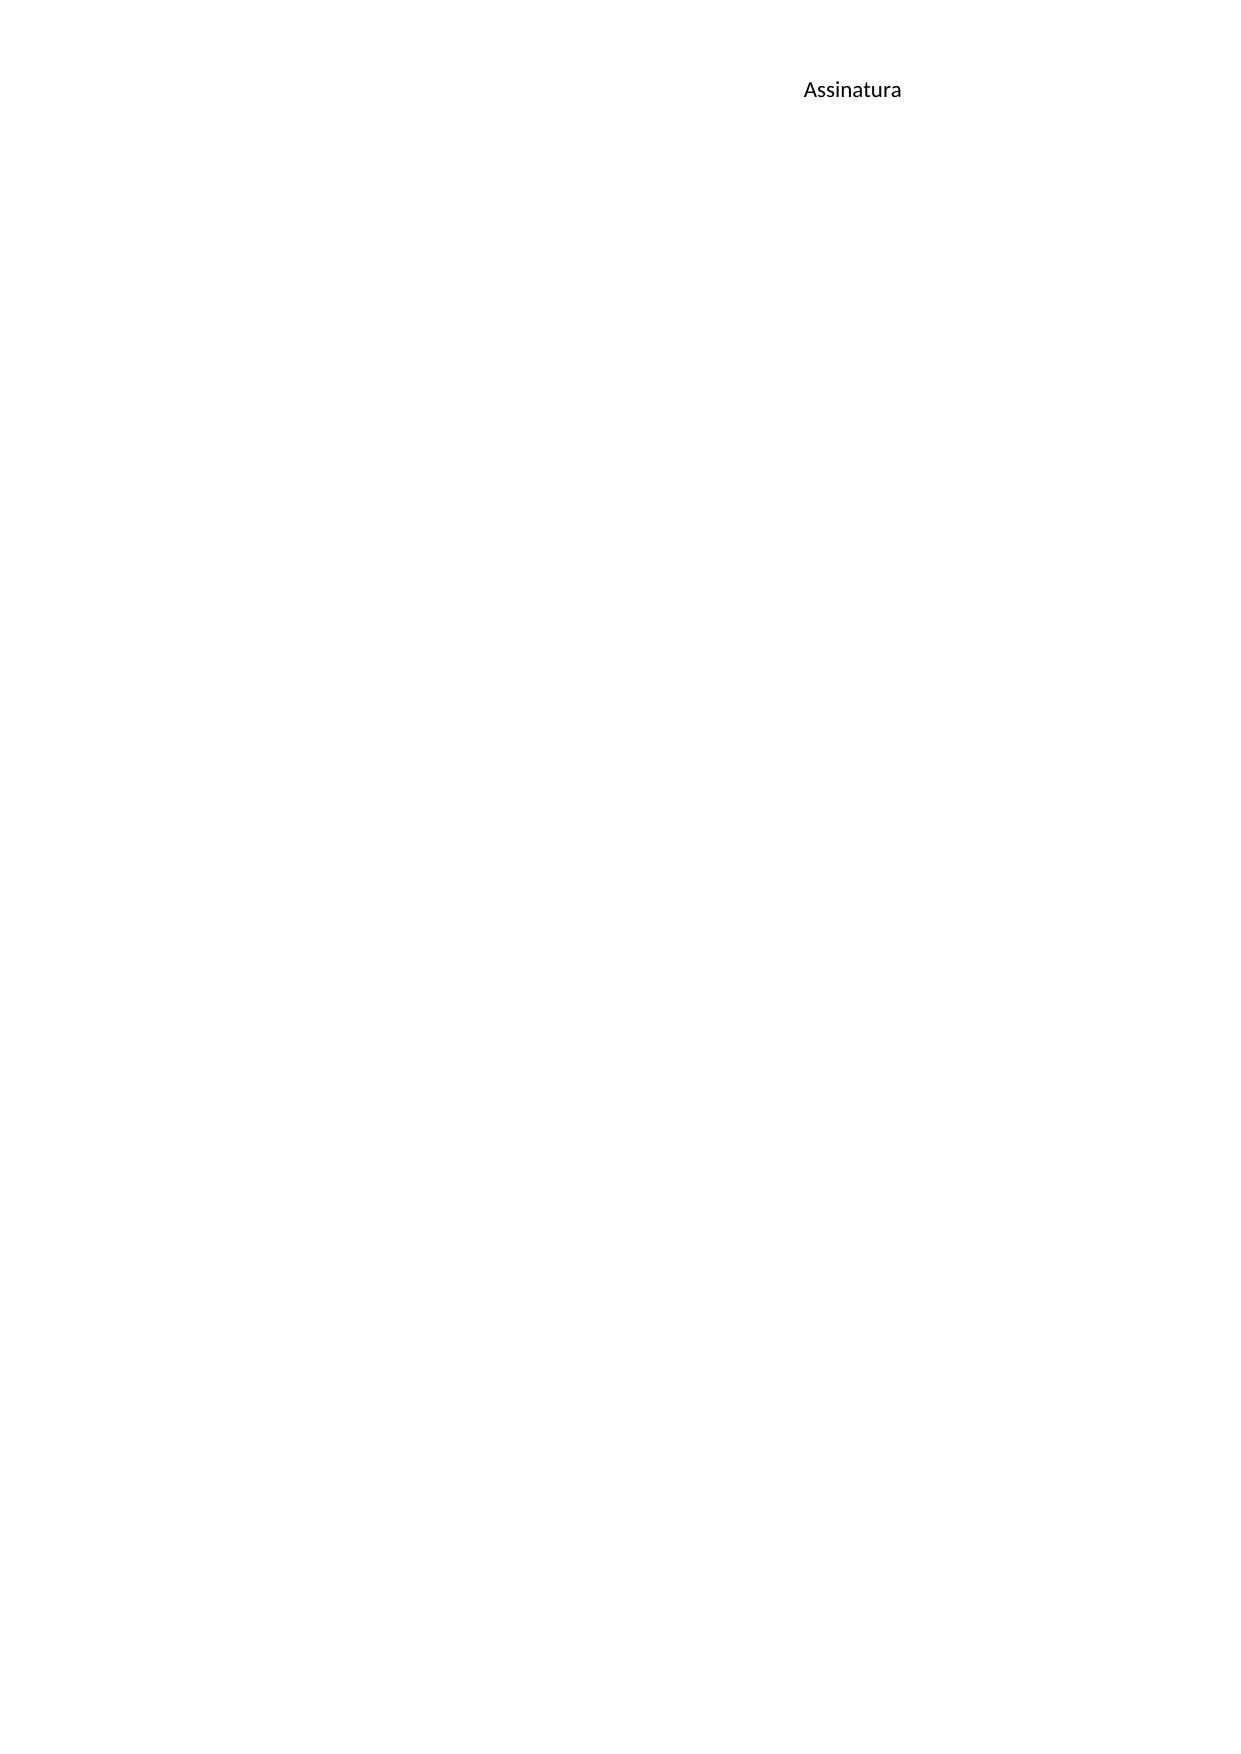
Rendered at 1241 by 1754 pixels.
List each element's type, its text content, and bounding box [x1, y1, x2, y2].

text Assinatura [75, 75, 1165, 103]
